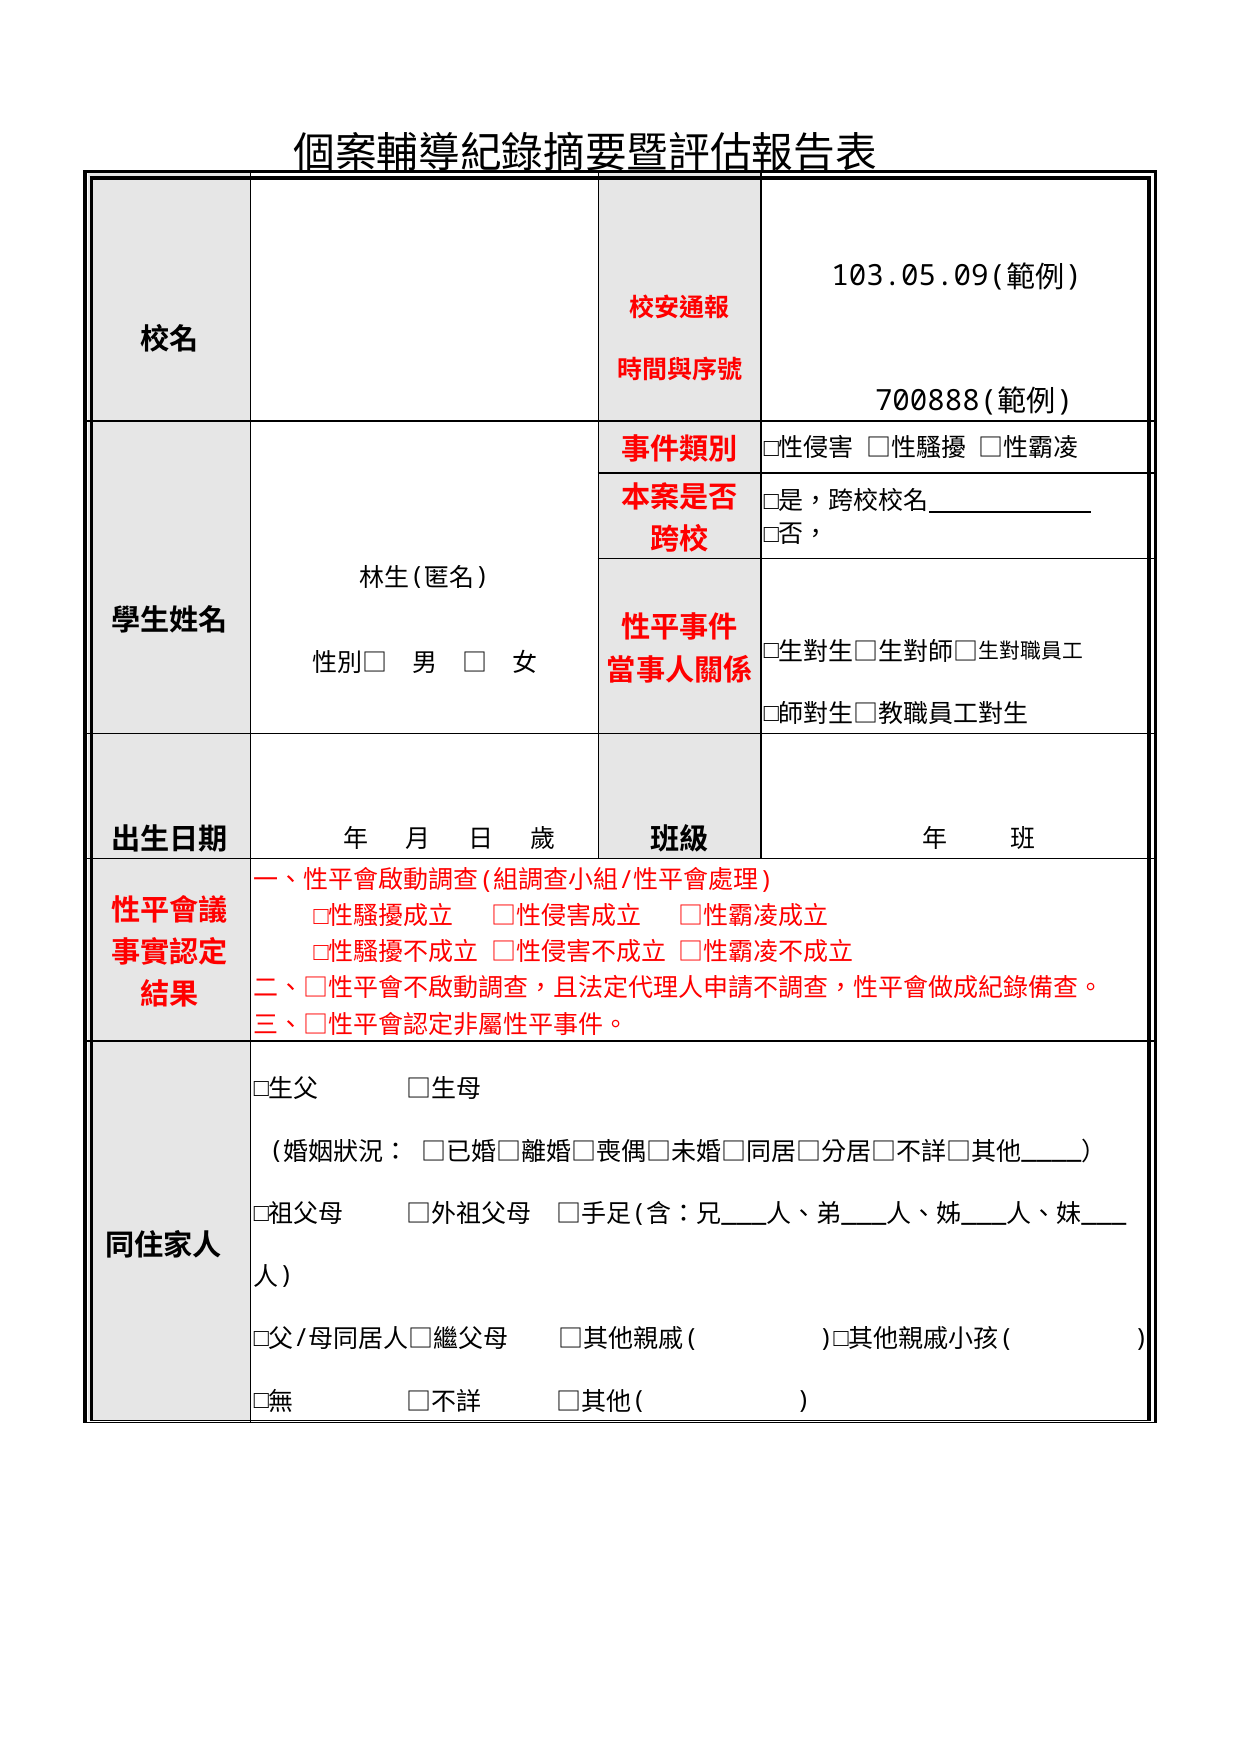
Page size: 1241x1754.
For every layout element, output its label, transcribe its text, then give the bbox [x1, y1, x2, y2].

table_header 103.05.09(範例) 700888(範例) [762, 173, 1152, 420]
table_cell 林生(匿名) 性別□ 男 □ 女 [251, 422, 598, 733]
table_cell 本案是否 跨校 [599, 474, 760, 558]
table_cell 性平事件 當事人關係 [599, 559, 760, 733]
table_cell □性侵害 □性騷擾 □性霸凌 [762, 422, 1147, 472]
table_cell 同住家人 [93, 1042, 250, 1420]
table_cell 學生姓名 [93, 422, 250, 733]
table_cell 出生日期 [93, 734, 250, 858]
text 個案輔導紀錄摘要暨評估報告表 [118, 108, 1122, 170]
table_cell □是，跨校校名 □否， [762, 474, 1147, 558]
table_cell 一、性平會啟動調查(組調查小組/性平會處理) □性騷擾成立 □性侵害成立 □性霸凌成立 □性騷擾不成立 □性侵害不成立 □性霸凌不成立 二、□性平會不啟動調查，且法定代理人申請不調查，性平會做成紀錄備查。 三、□性平會認定非屬性平事件。 [251, 859, 1147, 1040]
table_header 校安通報 時間與序號 [599, 180, 760, 420]
table_header [251, 180, 598, 420]
table_cell 年 月 日 歲 [251, 734, 598, 858]
table_header 校名 [88, 173, 250, 420]
table_cell □生父 □生母 (婚姻狀況： □已婚□離婚□喪偶□未婚□同居□分居□不詳□其他____） □祖父母 □外祖父母 □手足(含：兄___人、弟___人、姊___人、妹___人) □父/母同居人□繼父母 □其他親戚( )□其他親戚小孩( ) □無 □不詳 □其他( ) [251, 1042, 1147, 1420]
table_cell □生對生□生對師□生對職員工 □師對生□教職員工對生 [762, 559, 1147, 733]
table_cell 事件類別 [599, 422, 760, 472]
table_cell 性平會議 事實認定 結果 [93, 859, 250, 1040]
table_cell 班級 [599, 734, 760, 858]
table_cell 年 班 [762, 734, 1147, 858]
